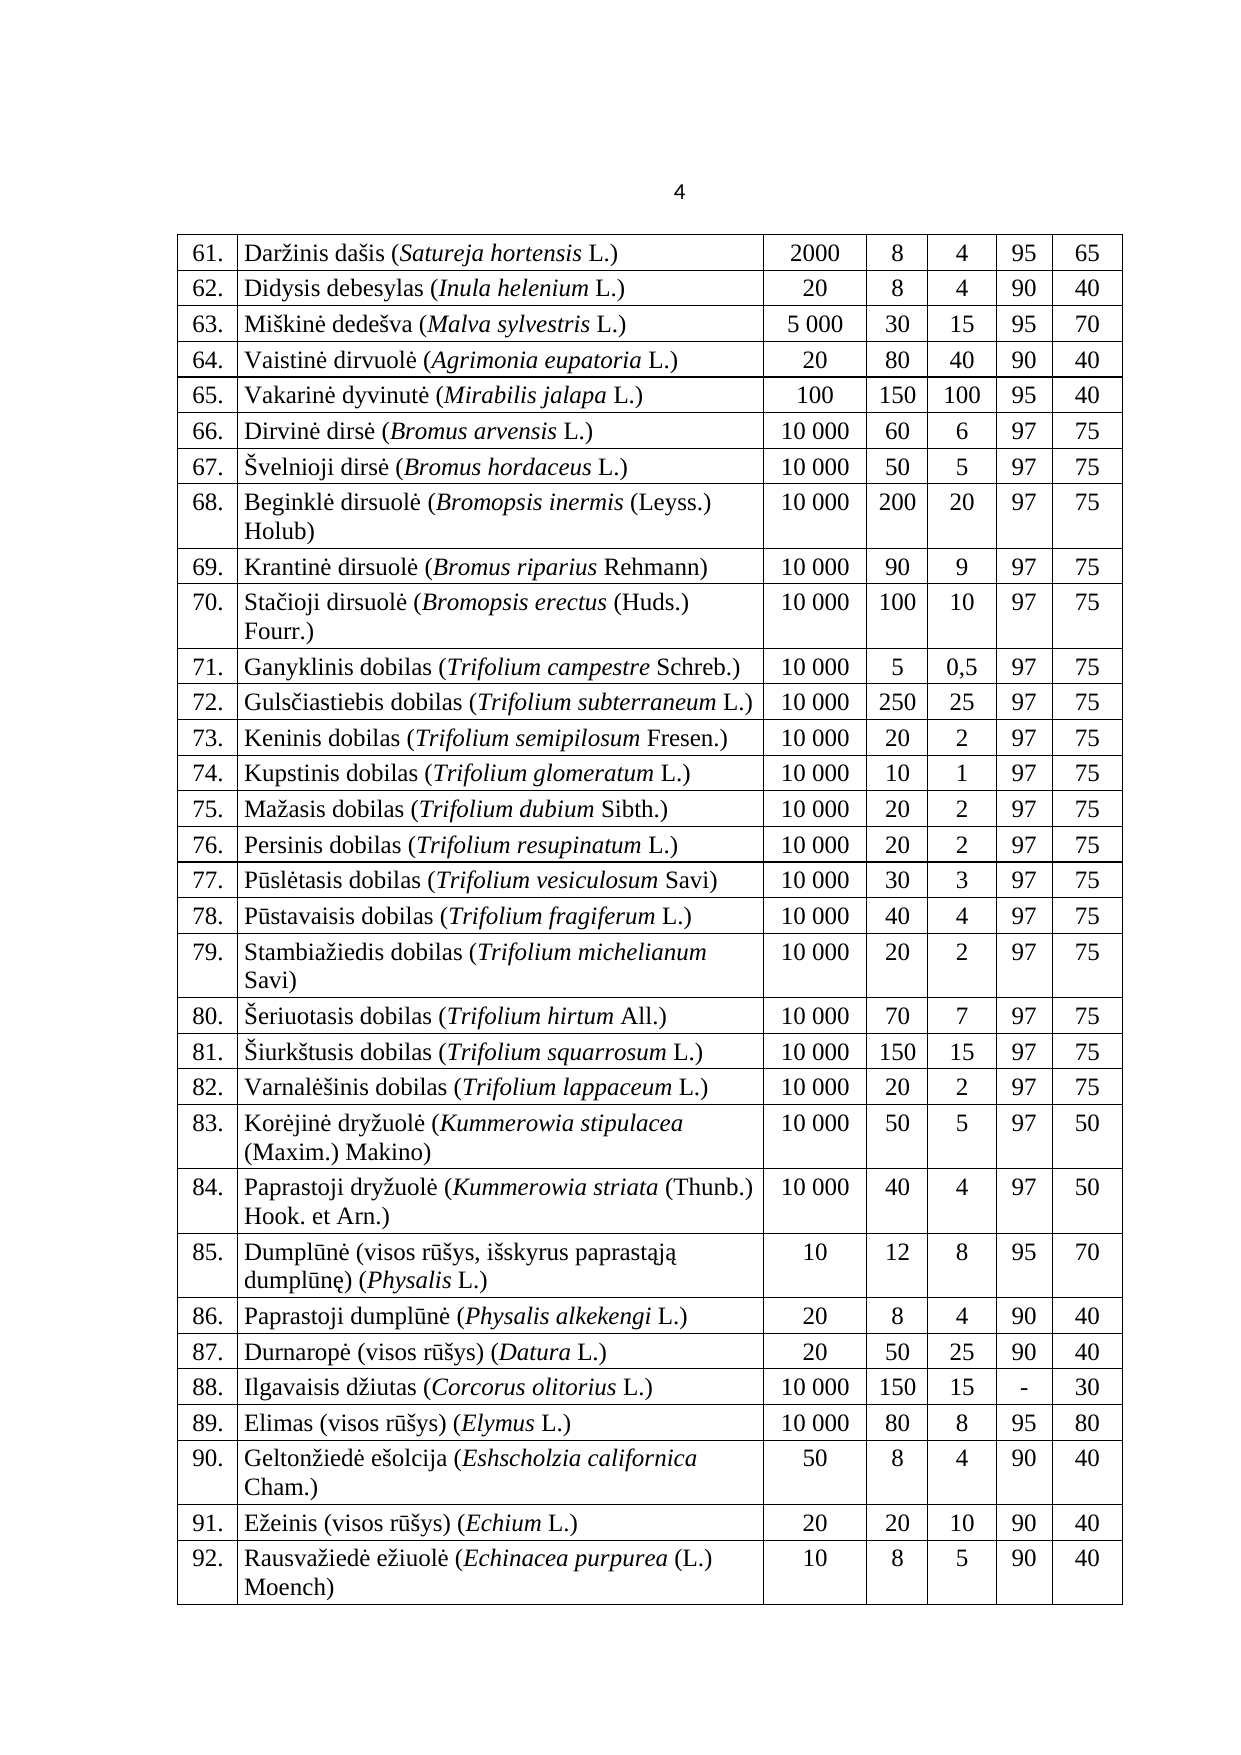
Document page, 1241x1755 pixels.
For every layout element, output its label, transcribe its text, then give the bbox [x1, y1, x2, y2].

table_cell 10 [928, 584, 996, 648]
table_cell 10 000 [764, 449, 866, 483]
table_cell 97 [997, 863, 1052, 897]
table_cell 40 [1053, 1298, 1122, 1333]
table_cell 69. [178, 549, 237, 583]
table_cell 62. [178, 271, 237, 305]
table_cell Kupstinis dobilas (Trifolium glomeratum L.) [238, 756, 763, 790]
table_cell 10 000 [764, 649, 866, 683]
table_cell 10 000 [764, 720, 866, 754]
table_cell 100 [764, 378, 866, 412]
table_cell 97 [997, 413, 1052, 448]
table_cell 40 [1053, 1441, 1122, 1504]
table_cell 97 [997, 934, 1052, 997]
table_cell 20 [764, 1334, 866, 1368]
table_cell Rausvažiedė ežiuolė (Echinacea purpurea (L.) Moench) [238, 1541, 763, 1604]
table_cell 95 [997, 235, 1052, 269]
table_cell 90 [997, 271, 1052, 305]
table_cell 40 [1053, 1541, 1122, 1604]
table_cell 77. [178, 863, 237, 897]
table_cell 10 000 [764, 484, 866, 548]
table_cell 10 000 [764, 1069, 866, 1104]
table_cell 8 [867, 271, 927, 305]
table_cell 63. [178, 306, 237, 341]
table_cell 90 [997, 1334, 1052, 1368]
table_cell 4 [928, 235, 996, 269]
table_cell 75 [1053, 934, 1122, 997]
table_cell 65 [1053, 235, 1122, 269]
table_cell 97 [997, 720, 1052, 754]
table_cell 68. [178, 484, 237, 548]
table_cell 97 [997, 827, 1052, 861]
table_cell 30 [867, 306, 927, 341]
table_cell 8 [928, 1405, 996, 1439]
table_cell 2 [928, 791, 996, 826]
table_cell 50 [867, 449, 927, 483]
table_cell 97 [997, 756, 1052, 790]
table_cell 87. [178, 1334, 237, 1368]
table_cell 97 [997, 898, 1052, 933]
table_cell 90 [997, 342, 1052, 376]
table_cell 250 [867, 684, 927, 719]
table_cell 8 [867, 1298, 927, 1333]
table_cell 91. [178, 1505, 237, 1539]
table_cell 80 [1053, 1405, 1122, 1439]
table_cell 10 000 [764, 413, 866, 448]
table_cell 8 [867, 1441, 927, 1504]
table_cell 20 [764, 271, 866, 305]
table_cell 0,5 [928, 649, 996, 683]
table_cell Didysis debesylas (Inula helenium L.) [238, 271, 763, 305]
table_cell Dumplūnė (visos rūšys, išskyrus paprastąją dumplūnę) (Physalis L.) [238, 1234, 763, 1297]
table_cell Šeriuotasis dobilas (Trifolium hirtum All.) [238, 998, 763, 1033]
table_cell Daržinis dašis (Satureja hortensis L.) [238, 235, 763, 269]
table_cell 2 [928, 827, 996, 861]
table_cell 10 000 [764, 1169, 866, 1233]
table_cell 95 [997, 1234, 1052, 1297]
table_cell 95 [997, 306, 1052, 341]
table_cell Vaistinė dirvuolė (Agrimonia eupatoria L.) [238, 342, 763, 376]
table_cell 40 [928, 342, 996, 376]
table_cell 75 [1053, 1034, 1122, 1068]
table_cell 97 [997, 998, 1052, 1033]
table_cell 15 [928, 306, 996, 341]
table_cell 75 [1053, 584, 1122, 648]
table_cell 40 [1053, 271, 1122, 305]
table_cell 85. [178, 1234, 237, 1297]
table_cell 97 [997, 549, 1052, 583]
table_cell 78. [178, 898, 237, 933]
table_cell 75 [1053, 827, 1122, 861]
table_cell 75. [178, 791, 237, 826]
table_cell 79. [178, 934, 237, 997]
table_cell 25 [928, 1334, 996, 1368]
table_cell 10 000 [764, 1405, 866, 1439]
table_cell 4 [928, 1441, 996, 1504]
table_cell 20 [867, 827, 927, 861]
table_cell 2 [928, 1069, 996, 1104]
table_cell 60 [867, 413, 927, 448]
table_cell 4 [928, 898, 996, 933]
table_cell 150 [867, 378, 927, 412]
table_cell 50 [867, 1334, 927, 1368]
table_cell 97 [997, 791, 1052, 826]
table_cell Paprastoji dryžuolė (Kummerowia striata (Thunb.) Hook. et Arn.) [238, 1169, 763, 1233]
table_cell Stačioji dirsuolė (Bromopsis erectus (Huds.) Fourr.) [238, 584, 763, 648]
table_cell 40 [1053, 1505, 1122, 1539]
table_cell 30 [867, 863, 927, 897]
table_cell 74. [178, 756, 237, 790]
table_cell 5 000 [764, 306, 866, 341]
table_cell 90 [997, 1441, 1052, 1504]
table_cell 75 [1053, 449, 1122, 483]
table_cell 8 [867, 235, 927, 269]
table_cell 75 [1053, 863, 1122, 897]
table_cell Persinis dobilas (Trifolium resupinatum L.) [238, 827, 763, 861]
table_cell 20 [867, 1505, 927, 1539]
table_cell 75 [1053, 1069, 1122, 1104]
table_cell 20 [867, 720, 927, 754]
table_cell 75 [1053, 649, 1122, 683]
table_cell 4 [928, 1298, 996, 1333]
table_cell 10 000 [764, 549, 866, 583]
table_cell 40 [1053, 342, 1122, 376]
table_cell 2 [928, 720, 996, 754]
table_cell Vakarinė dyvinutė (Mirabilis jalapa L.) [238, 378, 763, 412]
table_cell Ežeinis (visos rūšys) (Echium L.) [238, 1505, 763, 1539]
table_cell 20 [764, 1505, 866, 1539]
table_cell 4 [928, 1169, 996, 1233]
table_cell 40 [867, 898, 927, 933]
table_cell 10 000 [764, 1105, 866, 1168]
table_cell 90 [997, 1505, 1052, 1539]
table_cell 150 [867, 1034, 927, 1068]
table_cell Šiurkštusis dobilas (Trifolium squarrosum L.) [238, 1034, 763, 1068]
table_cell 50 [764, 1441, 866, 1504]
table_cell 10 000 [764, 998, 866, 1033]
table_cell 97 [997, 449, 1052, 483]
table_cell 20 [867, 791, 927, 826]
table_cell 40 [1053, 1334, 1122, 1368]
table_cell 10 000 [764, 898, 866, 933]
table_cell 5 [928, 1541, 996, 1604]
table_cell Dirvinė dirsė (Bromus arvensis L.) [238, 413, 763, 448]
table_cell 90. [178, 1441, 237, 1504]
table_cell 8 [928, 1234, 996, 1297]
table_cell 97 [997, 649, 1052, 683]
table_cell 75 [1053, 413, 1122, 448]
table_cell 86. [178, 1298, 237, 1333]
table_cell 84. [178, 1169, 237, 1233]
table_cell 92. [178, 1541, 237, 1604]
table_cell 75 [1053, 791, 1122, 826]
table_cell 10 000 [764, 1369, 866, 1404]
table_cell 80 [867, 342, 927, 376]
table_cell 97 [997, 1069, 1052, 1104]
table_cell 80 [867, 1405, 927, 1439]
table_cell 67. [178, 449, 237, 483]
table_cell 97 [997, 1169, 1052, 1233]
table_cell 64. [178, 342, 237, 376]
table_cell Stambiažiedis dobilas (Trifolium michelianum Savi) [238, 934, 763, 997]
table_cell 200 [867, 484, 927, 548]
table_cell 89. [178, 1405, 237, 1439]
table_cell 100 [928, 378, 996, 412]
table_cell 3 [928, 863, 996, 897]
table_cell 95 [997, 1405, 1052, 1439]
table_cell 4 [928, 271, 996, 305]
table_cell 76. [178, 827, 237, 861]
table_cell 97 [997, 684, 1052, 719]
table_cell 75 [1053, 898, 1122, 933]
table_cell 10 000 [764, 1034, 866, 1068]
table_cell 95 [997, 378, 1052, 412]
table_cell 10 [867, 756, 927, 790]
table_cell Krantinė dirsuolė (Bromus riparius Rehmann) [238, 549, 763, 583]
table_cell 5 [928, 449, 996, 483]
table_cell 15 [928, 1369, 996, 1404]
table_cell 75 [1053, 720, 1122, 754]
table_cell 61. [178, 235, 237, 269]
table_cell 15 [928, 1034, 996, 1068]
table_cell 20 [764, 342, 866, 376]
table_cell 82. [178, 1069, 237, 1104]
table_cell 100 [867, 584, 927, 648]
table_cell 5 [867, 649, 927, 683]
table_cell 10 [764, 1541, 866, 1604]
table_cell 80. [178, 998, 237, 1033]
table_cell 10 000 [764, 756, 866, 790]
table_cell 70 [1053, 306, 1122, 341]
table_cell 2 [928, 934, 996, 997]
table_cell 150 [867, 1369, 927, 1404]
table_cell Korėjinė dryžuolė (Kummerowia stipulacea (Maxim.) Makino) [238, 1105, 763, 1168]
table_cell 10 000 [764, 791, 866, 826]
table_cell Varnalėšinis dobilas (Trifolium lappaceum L.) [238, 1069, 763, 1104]
table_cell 20 [867, 934, 927, 997]
table_cell 50 [1053, 1169, 1122, 1233]
table_cell Beginklė dirsuolė (Bromopsis inermis (Leyss.) Holub) [238, 484, 763, 548]
table_cell 70 [867, 998, 927, 1033]
table_cell 20 [867, 1069, 927, 1104]
table_cell 73. [178, 720, 237, 754]
table_cell 70 [1053, 1234, 1122, 1297]
table_cell Pūslėtasis dobilas (Trifolium vesiculosum Savi) [238, 863, 763, 897]
table_cell 90 [867, 549, 927, 583]
table_cell 2000 [764, 235, 866, 269]
table_cell 10 000 [764, 684, 866, 719]
table_cell 6 [928, 413, 996, 448]
table_cell 1 [928, 756, 996, 790]
table_cell 88. [178, 1369, 237, 1404]
table_cell Paprastoji dumplūnė (Physalis alkekengi L.) [238, 1298, 763, 1333]
table_cell 10 [928, 1505, 996, 1539]
table_cell 25 [928, 684, 996, 719]
table_cell 9 [928, 549, 996, 583]
table_cell 70. [178, 584, 237, 648]
table_cell 90 [997, 1298, 1052, 1333]
table_cell 12 [867, 1234, 927, 1297]
table_cell 75 [1053, 549, 1122, 583]
table_cell 20 [764, 1298, 866, 1333]
table_cell 10 000 [764, 863, 866, 897]
table_cell 83. [178, 1105, 237, 1168]
table_cell 97 [997, 1034, 1052, 1068]
table_cell 8 [867, 1541, 927, 1604]
table_cell 50 [867, 1105, 927, 1168]
table_cell 20 [928, 484, 996, 548]
table_cell 10 [764, 1234, 866, 1297]
table_cell 97 [997, 584, 1052, 648]
table_cell Durnaropė (visos rūšys) (Datura L.) [238, 1334, 763, 1368]
table_cell 97 [997, 484, 1052, 548]
table_cell 71. [178, 649, 237, 683]
table_cell Mažasis dobilas (Trifolium dubium Sibth.) [238, 791, 763, 826]
table_cell Miškinė dedešva (Malva sylvestris L.) [238, 306, 763, 341]
table_cell 40 [1053, 378, 1122, 412]
table_cell 65. [178, 378, 237, 412]
table_cell Gulsčiastiebis dobilas (Trifolium subterraneum L.) [238, 684, 763, 719]
table_cell 10 000 [764, 584, 866, 648]
table_cell 81. [178, 1034, 237, 1068]
table_cell Geltonžiedė ešolcija (Eshscholzia californica Cham.) [238, 1441, 763, 1504]
table_cell 75 [1053, 756, 1122, 790]
table_cell Ganyklinis dobilas (Trifolium campestre Schreb.) [238, 649, 763, 683]
table_cell 66. [178, 413, 237, 448]
table_cell Elimas (visos rūšys) (Elymus L.) [238, 1405, 763, 1439]
table_cell 40 [867, 1169, 927, 1233]
table_cell 97 [997, 1105, 1052, 1168]
table_cell - [997, 1369, 1052, 1404]
table_cell Švelnioji dirsė (Bromus hordaceus L.) [238, 449, 763, 483]
table_cell Ilgavaisis džiutas (Corcorus olitorius L.) [238, 1369, 763, 1404]
table_cell 75 [1053, 684, 1122, 719]
table_cell 75 [1053, 998, 1122, 1033]
table_cell 72. [178, 684, 237, 719]
table_cell 10 000 [764, 827, 866, 861]
table_cell 30 [1053, 1369, 1122, 1404]
table_cell Pūstavaisis dobilas (Trifolium fragiferum L.) [238, 898, 763, 933]
table_cell 90 [997, 1541, 1052, 1604]
table_cell 10 000 [764, 934, 866, 997]
table_cell 75 [1053, 484, 1122, 548]
table_cell 50 [1053, 1105, 1122, 1168]
table_cell 5 [928, 1105, 996, 1168]
table_cell 7 [928, 998, 996, 1033]
table_cell Keninis dobilas (Trifolium semipilosum Fresen.) [238, 720, 763, 754]
